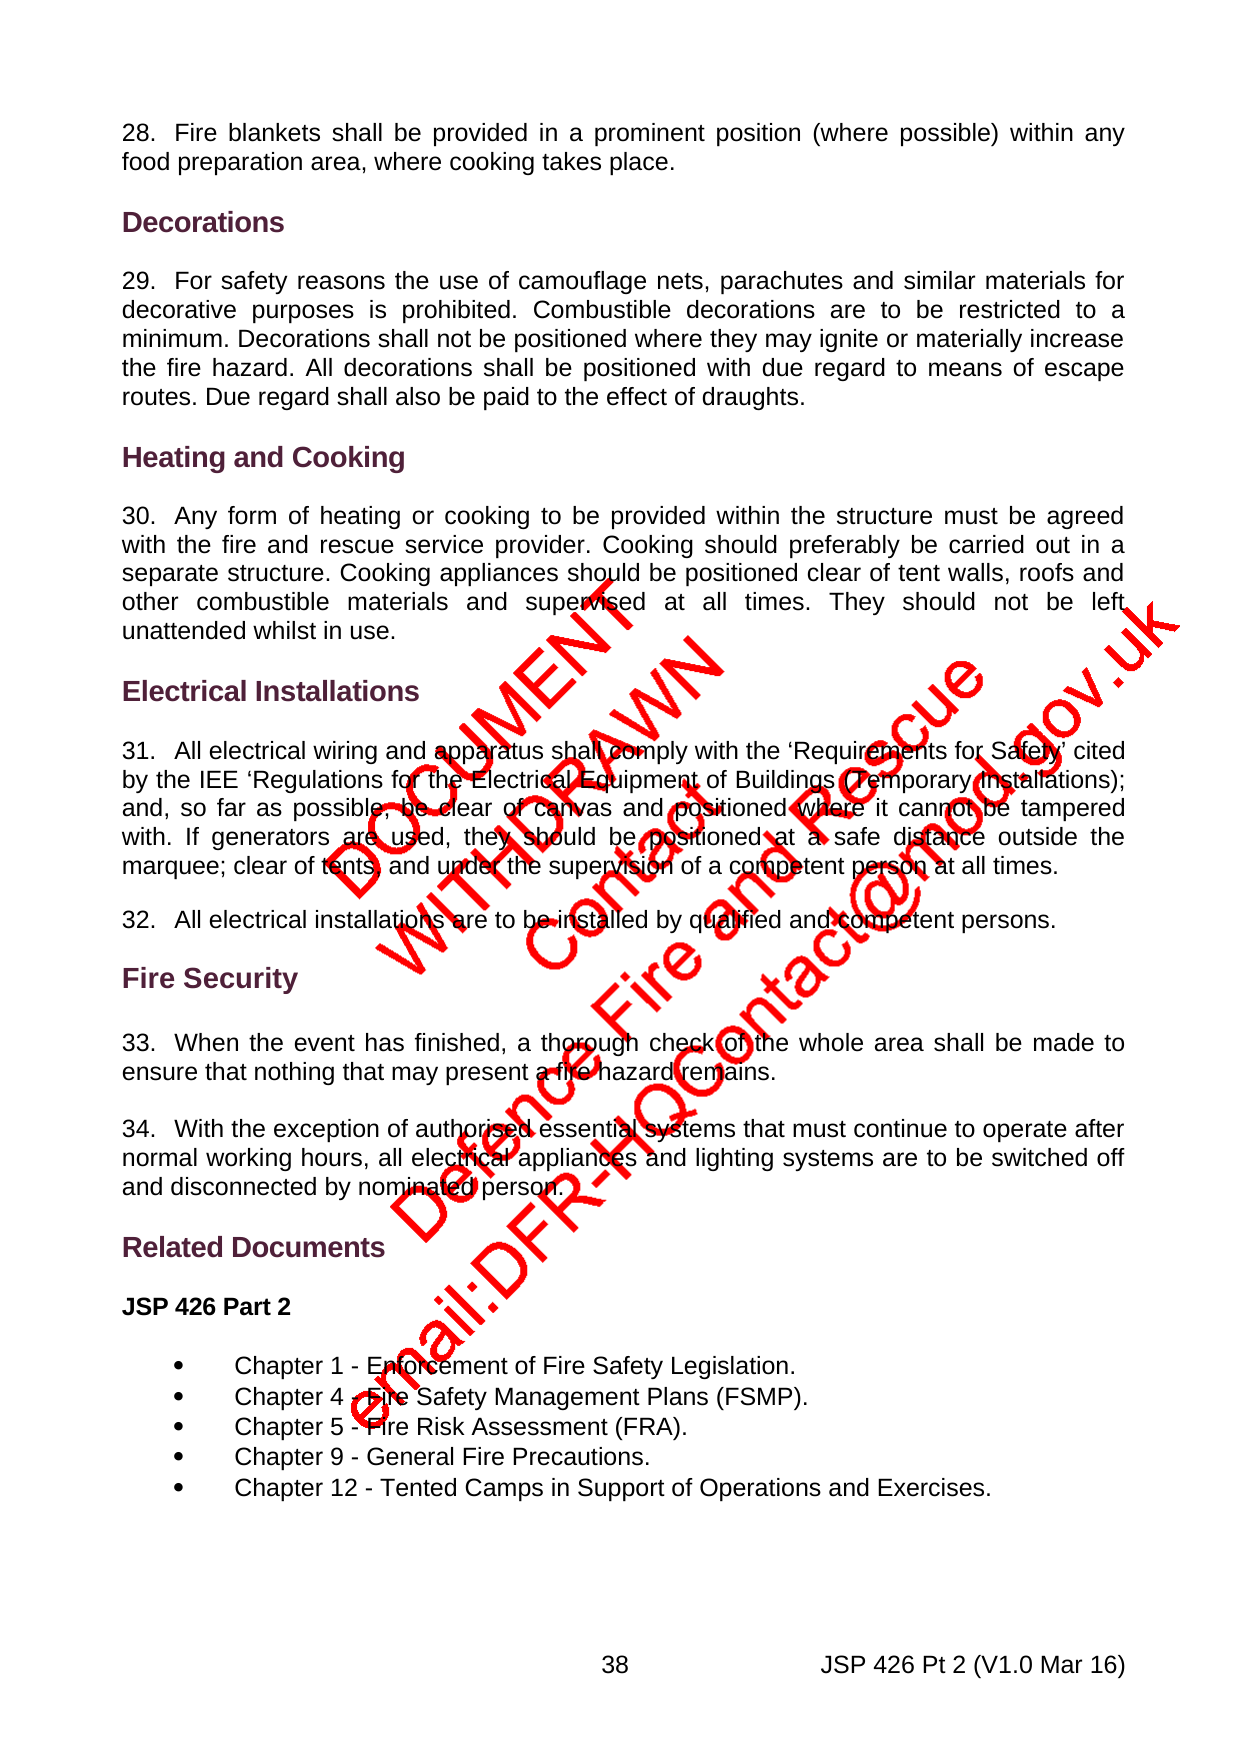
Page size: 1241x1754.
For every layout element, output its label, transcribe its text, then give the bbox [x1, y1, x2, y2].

text Heating and Cooking [122, 440, 1127, 474]
list With the exception of authorised essential systems that must continue to operate after normal working hours, all electrical appliances and lighting systems are to be switched off and disconnected by nominated person. [122, 1115, 324, 1201]
list Fire blankets shall be provided in a prominent position (where possible) within any food preparation area, where cooking takes place. [122, 118, 1127, 176]
list Chapter 4 - Fire Safety Management Plans (FSMP). [174, 1382, 324, 1411]
list Chapter 5 - Fire Risk Assessment (FRA). [174, 1412, 1127, 1441]
list For safety reasons the use of camouflage nets, parachutes and similar materials for decorative purposes is prohibited. Combustible decorations are to be restricted to a minimum. Decorations shall not be positioned where they may ignite or materially increase the fire hazard. All decorations shall be positioned with due regard to means of escape routes. Due regard shall also be paid to the effect of draughts. [122, 267, 1127, 411]
text Related Documents [122, 1231, 324, 1264]
list Chapter 12 - Tented Camps in Support of Operations and Exercises. [174, 1473, 1127, 1502]
list All electrical wiring and apparatus shall comply with the ‘Requirements for Safety’ cited by the IEE ‘Regulations for the Electrical Equipment of Buildings (Temporary Installations); and, so far as possible, be clear of canvas and positioned where it cannot be tampered with. If generators are used, they should be positioned at a safe distance outside the marquee; clear of tents, and under the supervision of a competent person at all times. [122, 736, 324, 880]
text JSP 426 Part 2 [122, 1292, 324, 1321]
list Chapter 9 - General Fire Precautions. [174, 1442, 1127, 1471]
list Chapter 1 - Enforcement of Fire Safety Legislation. [174, 1351, 324, 1380]
text 38 JSP 426 Pt 2 (V1.0 Mar 16) [601, 1651, 1126, 1679]
text Decorations [122, 205, 1127, 239]
list All electrical installations are to be installed by qualified and competent persons. Fire Security [122, 880, 324, 1001]
list Any form of heating or cooking to be provided within the structure must be agreed with the fire and rescue service provider. Cooking should preferably be carried out in a separate structure. Cooking appliances should be positioned clear of tent walls, roofs and other combustible materials and supervised at all times. They should not be left unattended whilst in use. [122, 501, 1127, 645]
list When the event has finished, a thorough check of the whole area shall be made to ensure that nothing that may present a fire hazard remains. [122, 1029, 324, 1086]
text Electrical Installations [122, 675, 324, 708]
